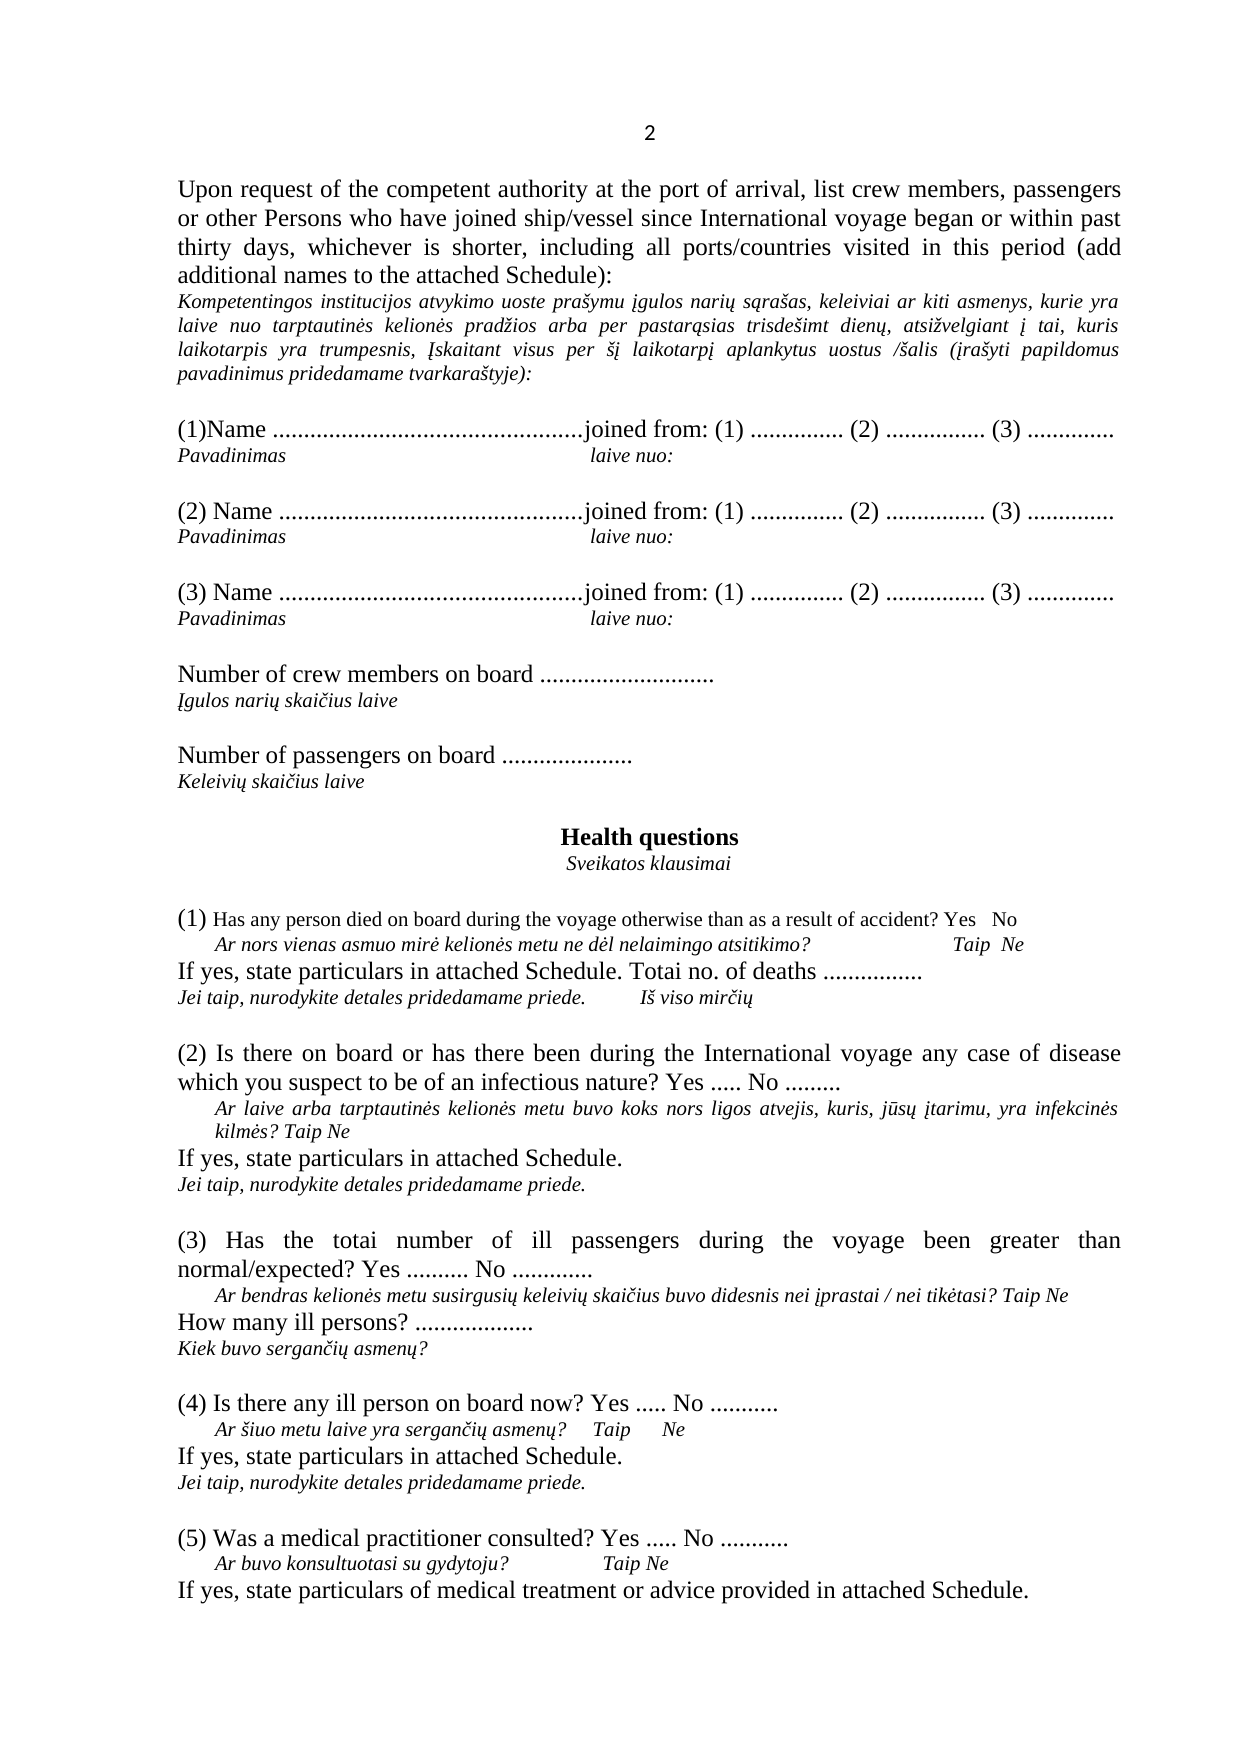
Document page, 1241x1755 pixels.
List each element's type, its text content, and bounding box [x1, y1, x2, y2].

text Sveikatos klausimai [177, 851, 1122, 875]
text (1)Name . joined from: (1) ............... (2) ................ (3) .............. [177, 414, 1122, 443]
text Kompetentingos institucijos atvykimo uoste prašymu įgulos narių sąrašas, keleiviai ar kiti asmenys, kurie yra laive nuo tarptautinės kelionės pradžios arba per pastarąsias trisdešimt dienų, atsižvelgiant į tai, kuris laikotarpis yra trumpesnis, Įskaitant visus per šį laikotarpį aplankytus uostus /šalis (įrašyti papildomus pavadinimus pridedamame tvarkaraštyje): [177, 289, 1122, 385]
text Upon request of the competent authority at the port of arrival, list crew members, passengers or other Persons who have joined ship/vessel since International voyage began or within past thirty days, whichever is shorter, including all ports/countries visited in this period (add additional names to the attached Schedule): [177, 174, 1122, 289]
text Jei taip, nurodykite detales pridedamame priede. Iš viso mirčių [177, 985, 1122, 1009]
text How many ill persons? ................... [177, 1307, 1122, 1335]
text Pavadinimas laive nuo: [177, 524, 1122, 548]
text Pavadinimas laive nuo: [177, 606, 1122, 630]
text Number of crew members on board ............................ [177, 659, 1122, 688]
text If yes, state particulars in attached Schedule. Totai no. of deaths ................ [177, 956, 1122, 985]
text Health questions [177, 822, 1122, 851]
text If yes, state particulars in attached Schedule. [177, 1441, 1122, 1470]
text If yes, state particulars of medical treatment or advice provided in attached Schedule. [177, 1575, 1122, 1604]
text Kiek buvo sergančių asmenų? [177, 1335, 1122, 1359]
text (5) Was a medical practitioner consulted? Yes ..... No ........... [177, 1523, 1122, 1551]
text (3) Name joined from: (1) ............... (2) ................ (3) .............. [177, 577, 1122, 606]
text (3) Has the totai number of ill passengers during the voyage been greater than normal/expected? Yes .......... No ............. [177, 1225, 1122, 1283]
text (1) Has any person died on board during the voyage otherwise than as a result of accident? Yes No [177, 903, 1122, 932]
text (2) Is there on board or has there been during the International voyage any case of disease which you suspect to be of an infectious nature? Yes ..... No ......... [177, 1038, 1122, 1095]
text (4) Is there any ill person on board now? Yes ..... No ........... [177, 1388, 1122, 1417]
text Ar laive arba tarptautinės kelionės metu buvo koks nors ligos atvejis, kuris, jūsų įtarimu, yra infekcinės kilmės? Taip Ne [215, 1095, 1122, 1143]
text Jei taip, nurodykite detales pridedamame priede. [177, 1172, 1122, 1196]
text Number of passengers on board ..................... [177, 740, 1122, 769]
text If yes, state particulars in attached Schedule. [177, 1143, 1122, 1172]
text Keleivių skaičius laive [177, 769, 1122, 793]
text Ar bendras kelionės metu susirgusių keleivių skaičius buvo didesnis nei įprastai / nei tikėtasi? Taip Ne [215, 1283, 1122, 1307]
text Ar buvo konsultuotasi su gydytoju? Taip Ne [215, 1551, 1122, 1575]
text Ar nors vienas asmuo mirė kelionės metu ne dėl nelaimingo atsitikimo? Taip Ne [215, 932, 1122, 956]
text Ar šiuo metu laive yra sergančių asmenų? Taip Ne [215, 1417, 1122, 1441]
text Įgulos narių skaičius laive [177, 688, 1122, 712]
text (2) Name joined from: (1) ............... (2) ................ (3) .............. [177, 496, 1122, 524]
text Jei taip, nurodykite detales pridedamame priede. [177, 1470, 1122, 1494]
text Pavadinimas laive nuo: [177, 443, 1122, 467]
